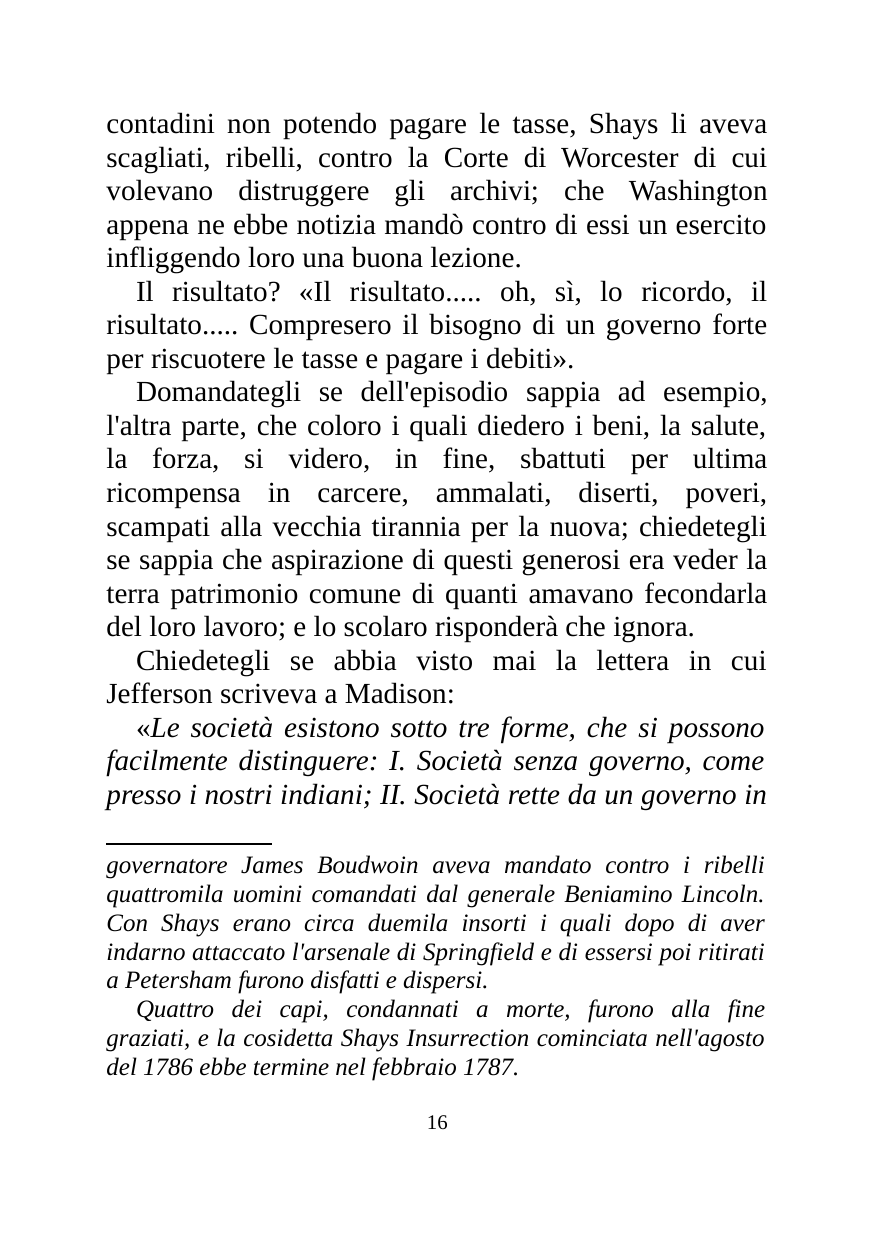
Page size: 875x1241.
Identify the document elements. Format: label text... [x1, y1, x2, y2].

text Il risultato? «Il risultato..... oh, sì, lo ricordo, il risultato..... Compresero il bisogno di un governo forte per riscuotere le tasse e pagare i debiti». [106, 274, 768, 374]
text governatore James Boudwoin aveva mandato contro i ribelli quattromila uomini comandati dal generale Beniamino Lincoln. Con Shays erano circa duemila insorti i quali dopo di aver indarno attaccato l'arsenale di Springfield e di essersi poi ritirati a Petersham furono disfatti e dispersi. [106, 850, 768, 994]
text contadini non potendo pagare le tasse, Shays li aveva scagliati, ribelli, contro la Corte di Worcester di cui volevano distruggere gli archivi; che Washington appena ne ebbe notizia mandò contro di essi un esercito infliggendo loro una buona lezione. [106, 106, 768, 274]
text Chiedetegli se abbia visto mai la lettera in cui Jefferson scriveva a Madison: [106, 643, 768, 710]
text «Le società esistono sotto tre forme, che si possono facilmente distinguere: I. Società senza governo, come presso i nostri indiani; II. Società rette da un governo in [106, 710, 768, 811]
text Quattro dei capi, condannati a morte, furono alla fine graziati, e la cosidetta Shays Insurrection cominciata nell'agosto del 1786 ebbe termine nel febbraio 1787. [106, 994, 768, 1080]
text Domandategli se dell'episodio sappia ad esempio, l'altra parte, che coloro i quali diedero i beni, la salute, la forza, si videro, in fine, sbattuti per ultima ricompensa in carcere, ammalati, diserti, poveri, scampati alla vecchia tirannia per la nuova; chiedetegli se sappia che aspirazione di questi generosi era veder la terra patrimonio comune di quanti amavano fecondarla del loro lavoro; e lo scolaro risponderà che ignora. [106, 374, 768, 643]
